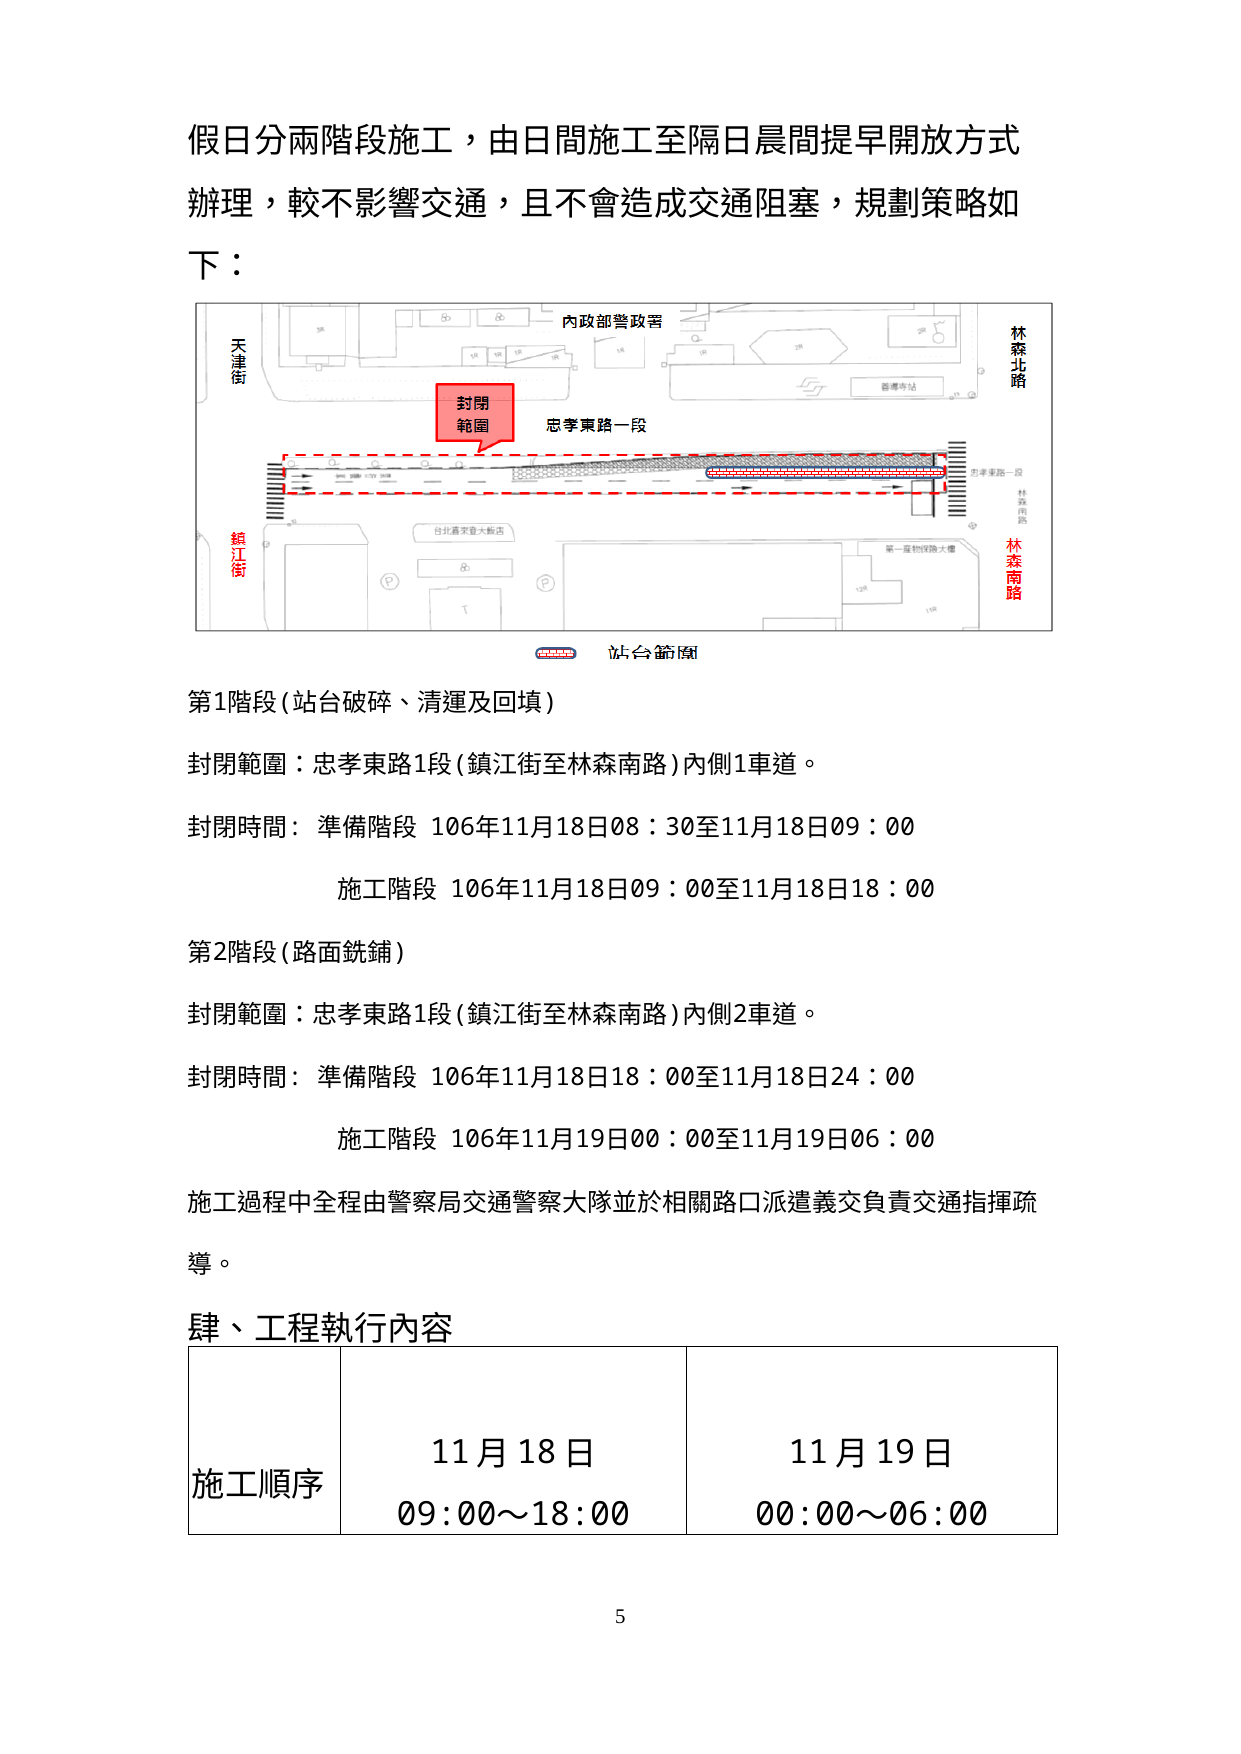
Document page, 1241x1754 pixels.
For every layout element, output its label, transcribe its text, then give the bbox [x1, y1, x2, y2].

table_header 11月18日 09:00～18:00 [341, 1347, 686, 1534]
text 假日分兩階段施工，由日間施工至隔日晨間提早開放方式辦理，較不影響交通，且不會造成交通阻塞，規劃策略如下： [187, 96, 1053, 284]
table_header 施工順序 [189, 1347, 340, 1534]
text 封閉範圍：忠孝東路1段(鎮江街至林森南路)內側1車道。 [187, 721, 1053, 784]
text 第2階段(路面銑鋪) [187, 909, 1053, 971]
table_header 11月19日 00:00～06:00 [687, 1347, 1057, 1534]
text 封閉時間: 準備階段 106年11月18日08：30至11月18日09：00 [187, 784, 1053, 846]
text 施工階段 106年11月18日09：00至11月18日18：00 [187, 846, 1053, 909]
text 封閉範圍：忠孝東路1段(鎮江街至林森南路)內側2車道。 [187, 971, 1053, 1034]
text 封閉時間: 準備階段 106年11月18日18：00至11月18日24：00 [187, 1034, 1053, 1096]
text 施工階段 106年11月19日00：00至11月19日06：00 [187, 1096, 1053, 1159]
text 肆、工程執行內容 [187, 1284, 1053, 1346]
text 施工過程中全程由警察局交通警察大隊並於相關路口派遣義交負責交通指揮疏導。 [187, 1159, 1053, 1284]
text 第1階段(站台破碎、清運及回填) [187, 659, 1053, 721]
